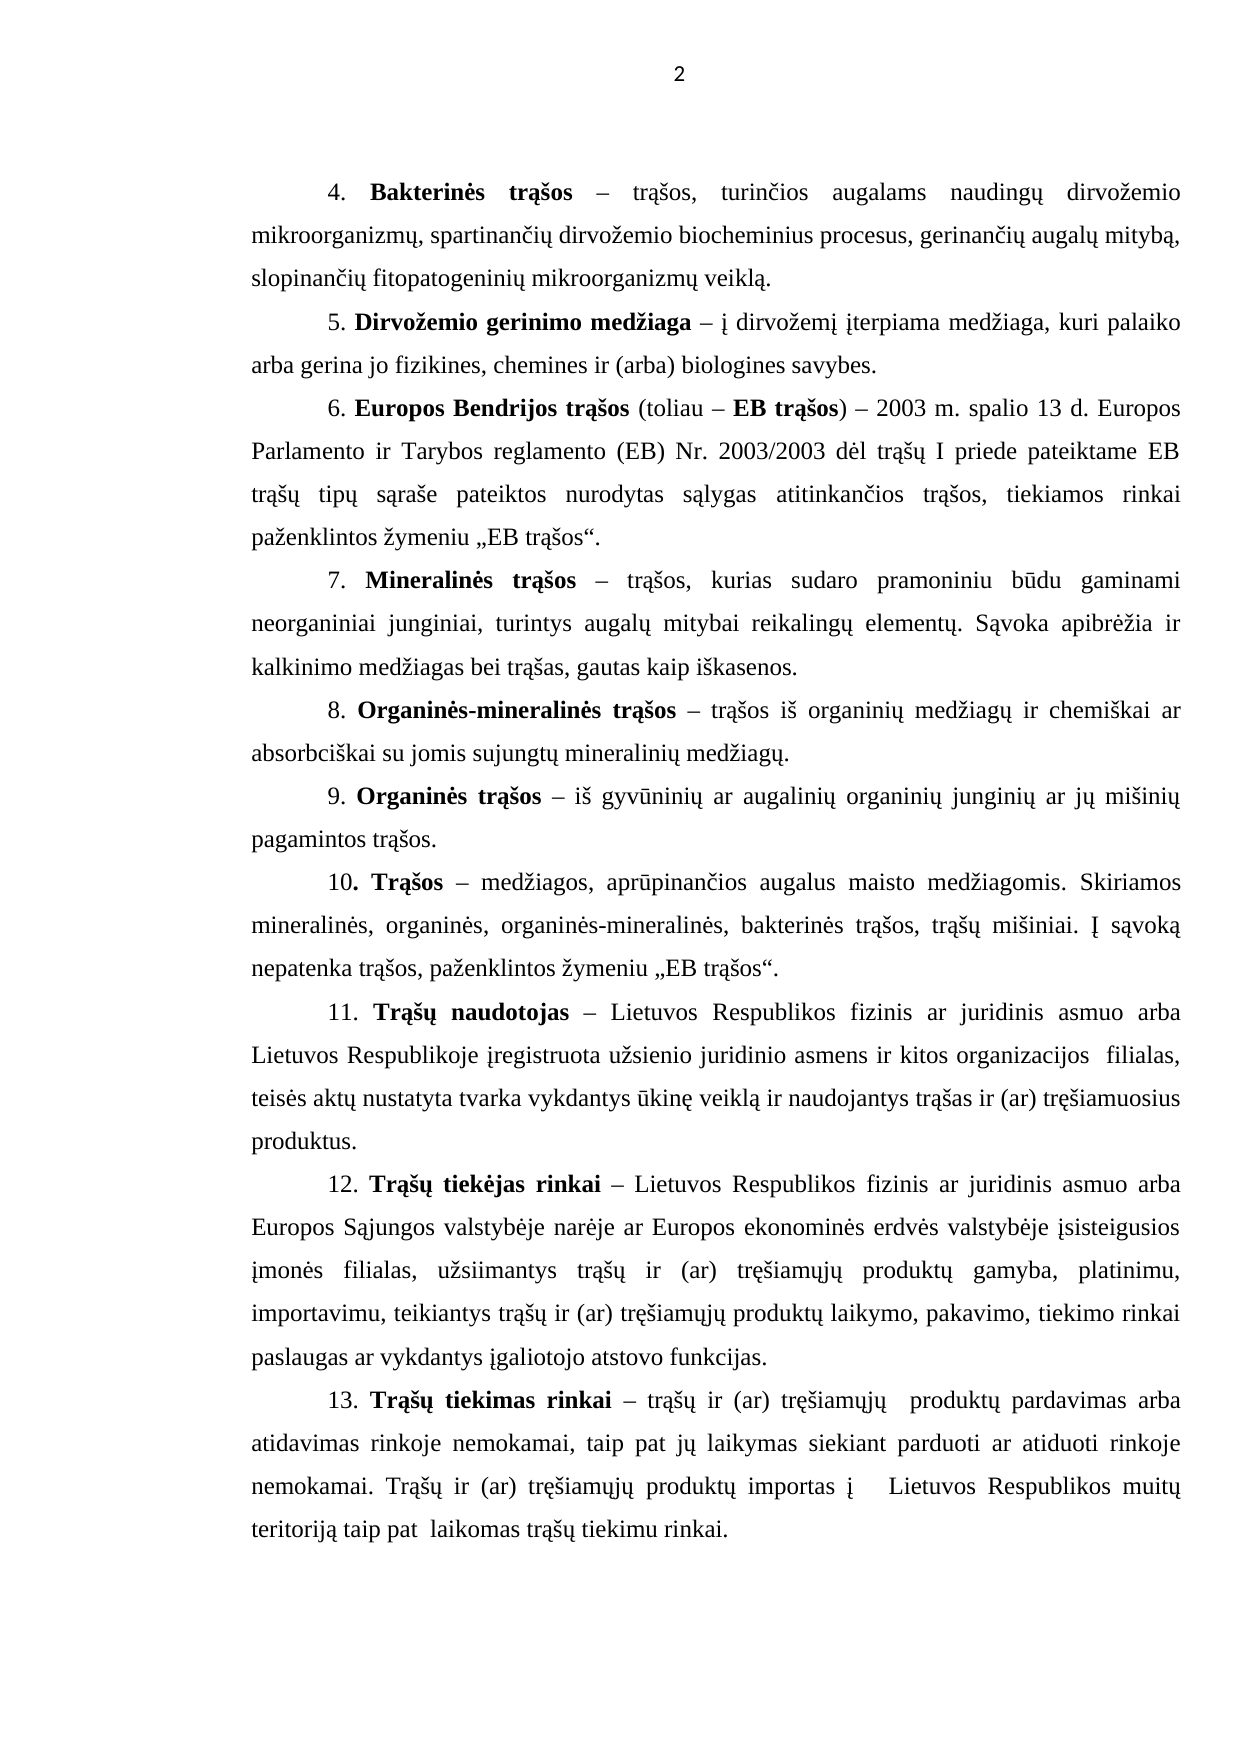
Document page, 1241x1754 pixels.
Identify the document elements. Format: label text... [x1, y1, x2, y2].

text 5. Dirvožemio gerinimo medžiaga – į dirvožemį įterpiama medžiaga, kuri palaiko arba gerina jo fizikines, chemines ir (arba) biologines savybes. [251, 307, 1181, 378]
text 8. Organinės-mineralinės trąšos – trąšos iš organinių medžiagų ir chemiškai ar absorbciškai su jomis sujungtų mineralinių medžiagų. [251, 695, 1181, 767]
text 11. Trąšų naudotojas – Lietuvos Respublikos fizinis ar juridinis asmuo arba Lietuvos Respublikoje įregistruota užsienio juridinio asmens ir kitos organizacijos filialas, teisės aktų nustatyta tvarka vykdantys ūkinę veiklą ir naudojantys trąšas ir (ar) tręšiamuosius produktus. [251, 997, 1181, 1155]
text 10. Trąšos – medžiagos, aprūpinančios augalus maisto medžiagomis. Skiriamos mineralinės, organinės, organinės-mineralinės, bakterinės trąšos, trąšų mišiniai. Į sąvoką nepatenka trąšos, paženklintos žymeniu „EB trąšos“. [251, 867, 1181, 982]
text 13. Trąšų tiekimas rinkai – trąšų ir (ar) tręšiamųjų produktų pardavimas arba atidavimas rinkoje nemokamai, taip pat jų laikymas siekiant parduoti ar atiduoti rinkoje nemokamai. Trąšų ir (ar) tręšiamųjų produktų importas į Lietuvos Respublikos muitų teritoriją taip pat laikomas trąšų tiekimu rinkai. [251, 1385, 1181, 1543]
text 4. Bakterinės trąšos – trąšos, turinčios augalams naudingų dirvožemio mikroorganizmų, spartinančių dirvožemio biocheminius procesus, gerinančių augalų mitybą, slopinančių fitopatogeninių mikroorganizmų veiklą. [251, 177, 1181, 292]
text 6. Europos Bendrijos trąšos (toliau – EB trąšos) – 2003 m. spalio 13 d. Europos Parlamento ir Tarybos reglamento (EB) Nr. 2003/2003 dėl trąšų I priede pateiktame EB trąšų tipų sąraše pateiktos nurodytas sąlygas atitinkančios trąšos, tiekiamos rinkai paženklintos žymeniu „EB trąšos“. [251, 393, 1181, 551]
text 9. Organinės trąšos – iš gyvūninių ar augalinių organinių junginių ar jų mišinių pagamintos trąšos. [251, 781, 1181, 853]
text 7. Mineralinės trąšos – trąšos, kurias sudaro pramoniniu būdu gaminami neorganiniai junginiai, turintys augalų mitybai reikalingų elementų. Sąvoka apibrėžia ir kalkinimo medžiagas bei trąšas, gautas kaip iškasenos. [251, 565, 1181, 680]
text 12. Trąšų tiekėjas rinkai – Lietuvos Respublikos fizinis ar juridinis asmuo arba Europos Sąjungos valstybėje narėje ar Europos ekonominės erdvės valstybėje įsisteigusios įmonės filialas, užsiimantys trąšų ir (ar) tręšiamųjų produktų gamyba, platinimu, importavimu, teikiantys trąšų ir (ar) tręšiamųjų produktų laikymo, pakavimo, tiekimo rinkai paslaugas ar vykdantys įgaliotojo atstovo funkcijas. [251, 1169, 1181, 1370]
